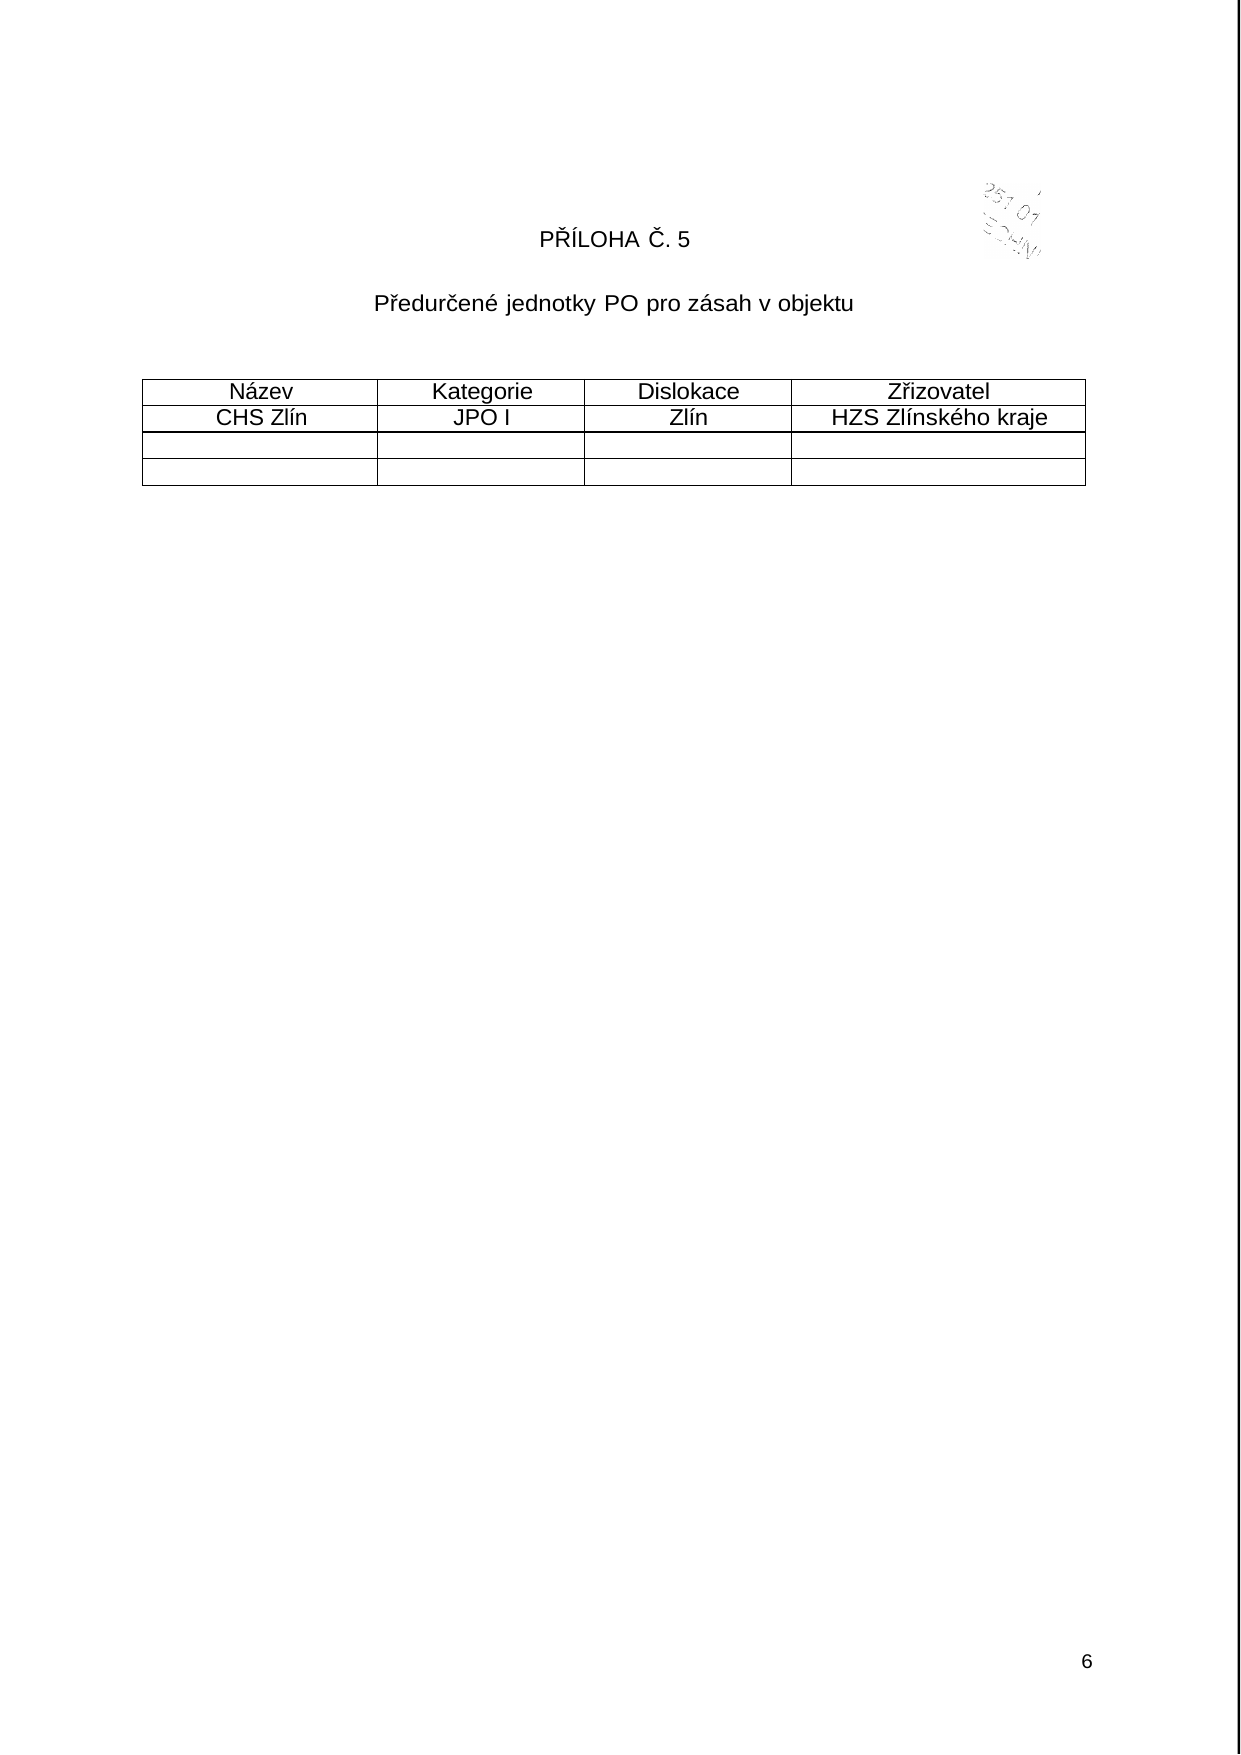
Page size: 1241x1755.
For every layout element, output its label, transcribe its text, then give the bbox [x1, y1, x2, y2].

table_header Název [143, 380, 377, 405]
table_header Zřizovatel [792, 380, 1085, 405]
table_cell JPO I [378, 406, 584, 431]
table_cell [585, 433, 791, 458]
table_cell [378, 459, 584, 484]
table_header Kategorie [378, 380, 584, 405]
table_cell [378, 433, 584, 458]
text [1041, 226, 1140, 252]
text Předurčené jednotky PO pro zásah v objektu [90, 290, 1137, 317]
table_cell [792, 433, 1085, 458]
table_cell [143, 459, 377, 484]
table_cell HZS Zlínského kraje [792, 406, 1085, 431]
table_cell [143, 433, 377, 458]
table_cell [585, 459, 791, 484]
table_cell [792, 459, 1085, 484]
table_cell CHS Zlín [143, 406, 377, 431]
table_cell Zlín [585, 406, 791, 431]
table_header Dislokace [585, 380, 791, 405]
text PŘÍLOHA Č. 5 [90, 226, 983, 252]
